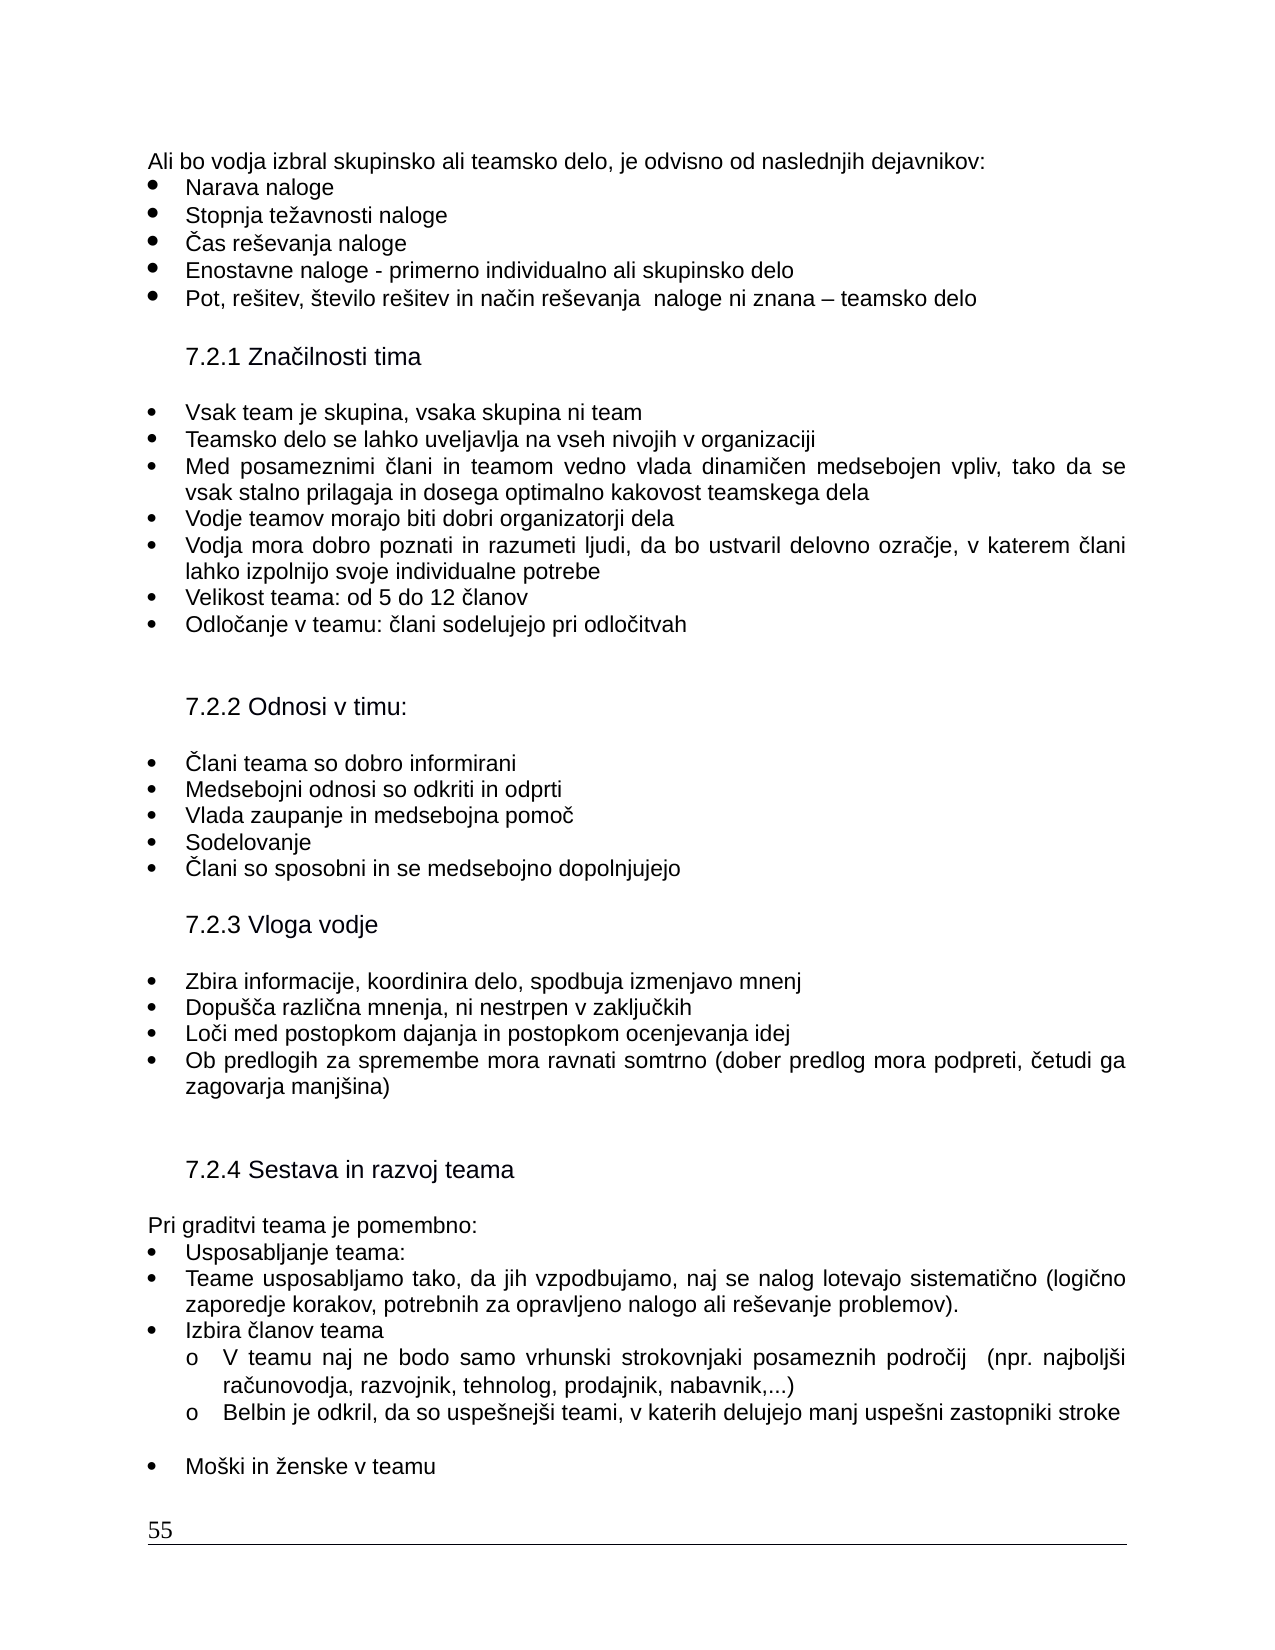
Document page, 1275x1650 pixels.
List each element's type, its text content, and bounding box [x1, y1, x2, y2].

list Stopnja težavnosti naloge [148, 202, 1127, 230]
list Loči med postopkom dajanja in postopkom ocenjevanja idej [148, 1020, 1127, 1047]
list Teamsko delo se lahko uveljavlja na vseh nivojih v organizaciji [148, 426, 1127, 453]
list Vlada zaupanje in medsebojna pomoč [148, 802, 1127, 829]
list Zbira informacije, koordinira delo, spodbuja izmenjavo mnenj [148, 968, 1127, 994]
subtitle 7.2.4 Sestava in razvoj teama [185, 1154, 1127, 1183]
text Pri graditvi teama je pomembno: [148, 1212, 1127, 1238]
subtitle 7.2.2 Odnosi v timu: [185, 692, 1127, 721]
list Vodja mora dobro poznati in razumeti ljudi, da bo ustvaril delovno ozračje, v katerem člani lahko izpolnijo svoje individualne potrebe [148, 532, 1127, 584]
list Med posameznimi člani in teamom vedno vlada dinamičen medsebojen vpliv, tako da se vsak stalno prilagaja in dosega optimalno kakovost teamskega dela [148, 453, 1127, 505]
list Vsak team je skupina, vsaka skupina ni team [148, 399, 1127, 426]
subtitle 7.2.1 Značilnosti tima [185, 342, 1127, 371]
list Člani so sposobni in se medsebojno dopolnjujejo [148, 855, 1127, 881]
list Čas reševanja naloge [148, 230, 1127, 257]
list Usposabljanje teama: [148, 1238, 1127, 1265]
list Vodje teamov morajo biti dobri organizatorji dela [148, 505, 1127, 532]
list Teame usposabljamo tako, da jih vzpodbujamo, naj se nalog lotevajo sistematično (logično zaporedje korakov, potrebnih za opravljeno nalogo ali reševanje problemov). [148, 1265, 1127, 1317]
list Narava naloge [148, 174, 1127, 202]
list Ob predlogih za spremembe mora ravnati somtrno (dober predlog mora podpreti, četudi ga zagovarja manjšina) [148, 1047, 1127, 1099]
list Člani teama so dobro informirani [148, 750, 1127, 776]
list Odločanje v teamu: člani sodelujejo pri odločitvah [148, 611, 1127, 637]
subtitle 7.2.3 Vloga vodje [185, 910, 1127, 939]
list Velikost teama: od 5 do 12 članov [148, 584, 1127, 611]
list Izbira članov teama [148, 1317, 1127, 1344]
list Enostavne naloge - primerno individualno ali skupinsko delo [148, 257, 1127, 285]
text Ali bo vodja izbral skupinsko ali teamsko delo, je odvisno od naslednjih dejavnikov: [148, 148, 1127, 174]
list Pot, rešitev, število rešitev in način reševanja naloge ni znana – teamsko delo [148, 285, 1127, 313]
list Moški in ženske v teamu [148, 1453, 1127, 1479]
list V teamu naj ne bodo samo vrhunski strokovnjaki posameznih področij (npr. najboljši računovodja, razvojnik, tehnolog, prodajnik, nabavnik,...) [185, 1344, 1127, 1398]
list Sodelovanje [148, 829, 1127, 855]
list Belbin je odkril, da so uspešnejši teami, v katerih delujejo manj uspešni zastopniki stroke [185, 1398, 1127, 1427]
list Dopušča različna mnenja, ni nestrpen v zaključkih [148, 994, 1127, 1020]
list Medsebojni odnosi so odkriti in odprti [148, 776, 1127, 802]
